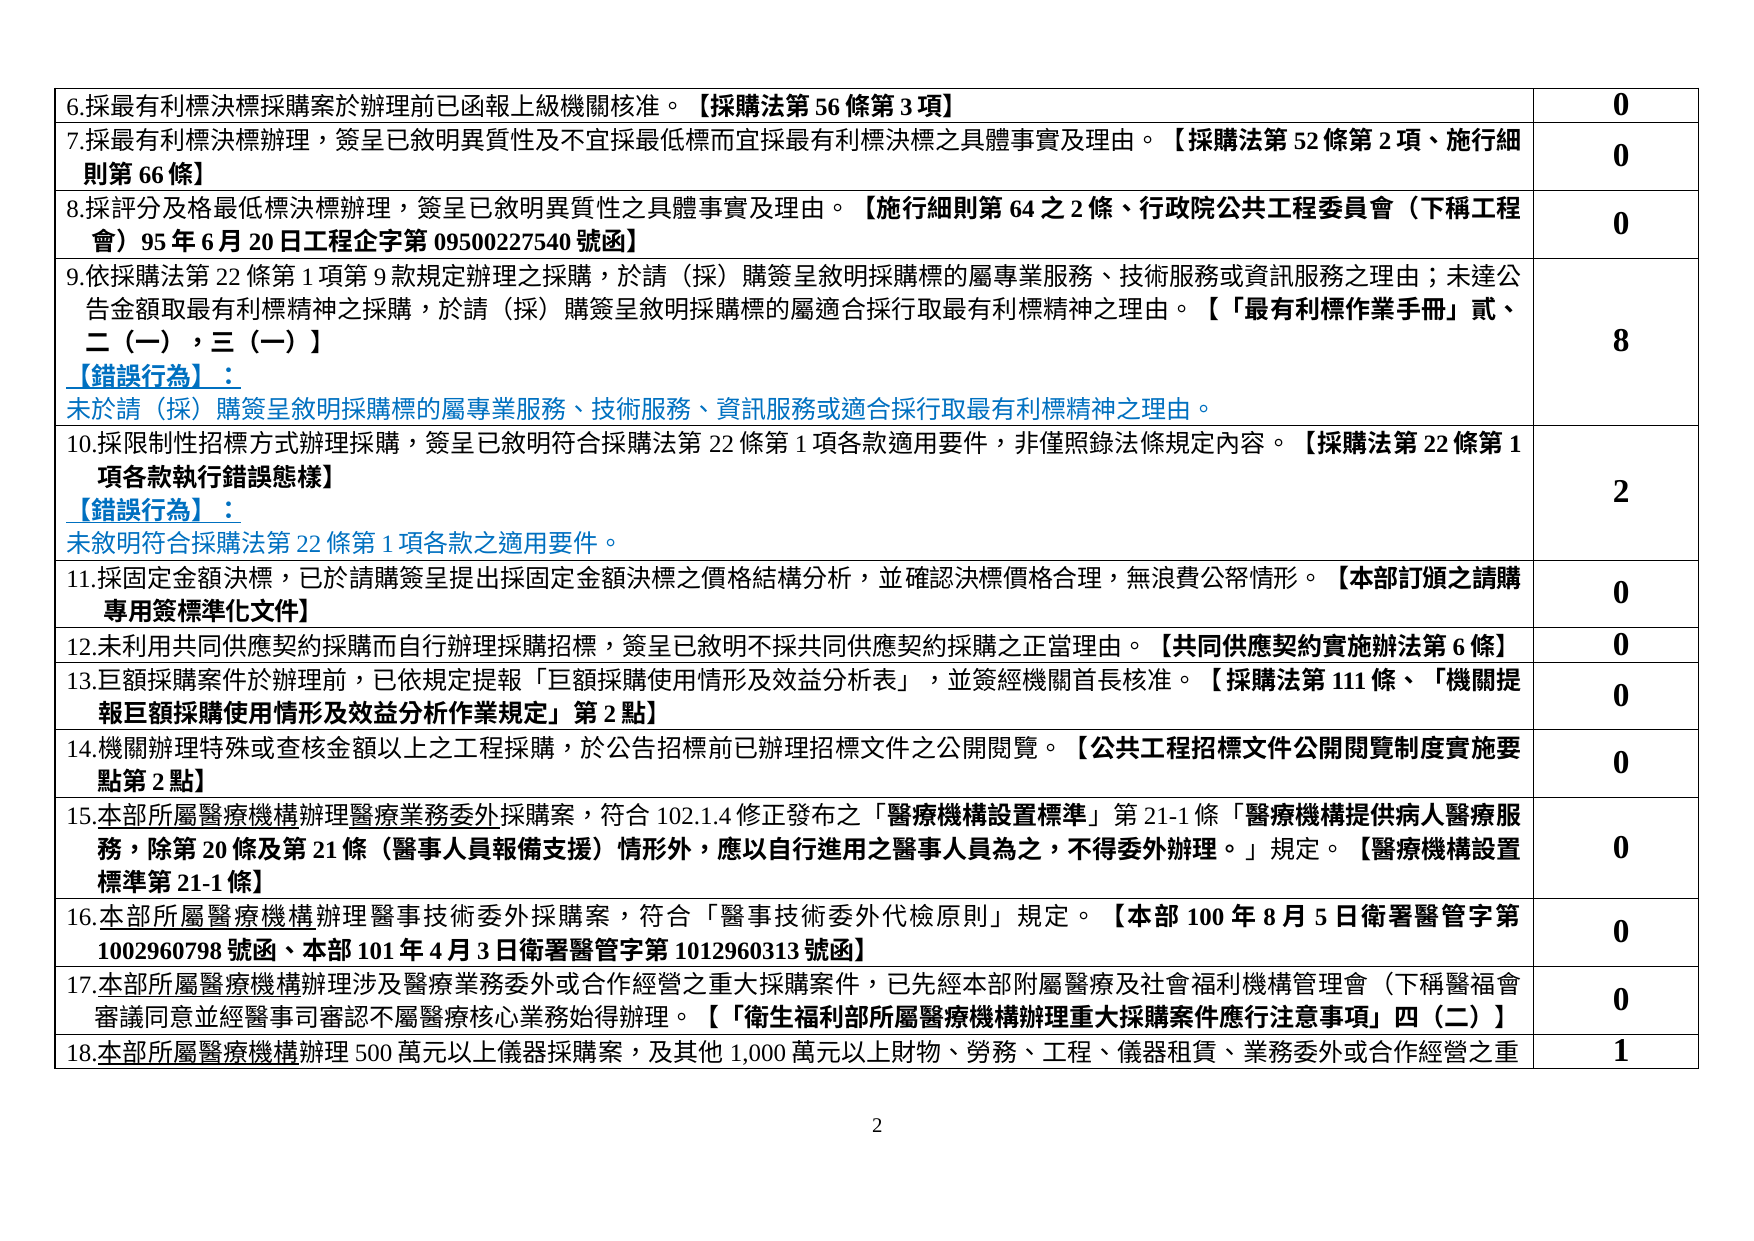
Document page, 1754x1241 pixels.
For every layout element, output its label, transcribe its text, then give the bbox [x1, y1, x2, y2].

table_cell 0 [1534, 191, 1698, 257]
table_cell 12.未利用共同供應契約採購而自行辦理採購招標，簽呈已敘明不採共同供應契約採購之正當理由。【共同供應契約實施辦法第6條】 [56, 628, 1533, 662]
table_cell 0 [1534, 123, 1698, 190]
table_cell 18.本部所屬醫療機構辦理500萬元以上儀器採購案，及其他1,000萬元以上財物、勞務、工程、儀器租賃、業務委外或合作經營之重 [56, 1035, 1533, 1068]
table_cell 11.採固定金額決標，已於請購簽呈提出採固定金額決標之價格結構分析，並確認決標價格合理，無浪費公帑情形。【本部訂頒之請購專用簽標準化文件】 [56, 561, 1533, 627]
table_cell 0 [1534, 899, 1698, 966]
table_cell 14.機關辦理特殊或查核金額以上之工程採購，於公告招標前已辦理招標文件之公開閱覽。【公共工程招標文件公開閱覽制度實施要點第2點】 [56, 730, 1533, 797]
table_cell 0 [1534, 730, 1698, 797]
table_cell 8 [1534, 259, 1698, 425]
table_cell 0 [1534, 967, 1698, 1033]
table_cell 16.本部所屬醫療機構辦理醫事技術委外採購案，符合「醫事技術委外代檢原則」規定。【本部100年8月5日衛署醫管字第1002960798號函、本部101年4月3日衛署醫管字第1012960313號函】 [56, 899, 1533, 966]
table_cell 2 [1534, 426, 1698, 559]
table_cell 10.採限制性招標方式辦理採購，簽呈已敘明符合採購法第22條第1項各款適用要件，非僅照錄法條規定內容。【採購法第22條第1項各款執行錯誤態樣】 【錯誤行為】： 未敘明符合採購法第22條第1項各款之適用要件。 [56, 426, 1533, 559]
table_cell 0 [1534, 798, 1698, 898]
table_cell 0 [1534, 89, 1698, 122]
table_cell 0 [1534, 561, 1698, 627]
table_cell 9.依採購法第22條第1項第9款規定辦理之採購，於請（採）購簽呈敘明採購標的屬專業服務、技術服務或資訊服務之理由；未達公告金額取最有利標精神之採購，於請（採）購簽呈敘明採購標的屬適合採行取最有利標精神之理由。【「最有利標作業手冊」貳、二（一），三（一）】 【錯誤行為】： 未於請（採）購簽呈敘明採購標的屬專業服務、技術服務、資訊服務或適合採行取最有利標精神之理由。 [56, 259, 1533, 425]
table_cell 0 [1534, 628, 1698, 662]
table_cell 6.採最有利標決標採購案於辦理前已函報上級機關核准。【採購法第56條第3項】 [56, 89, 1533, 122]
table_cell 15.本部所屬醫療機構辦理醫療業務委外採購案，符合102.1.4修正發布之「醫療機構設置標準」第21-1條「醫療機構提供病人醫療服務，除第20條及第21條（醫事人員報備支援）情形外，應以自行進用之醫事人員為之，不得委外辦理。」規定。【醫療機構設置標準第21-1條】 [56, 798, 1533, 898]
table_cell 17.本部所屬醫療機構辦理涉及醫療業務委外或合作經營之重大採購案件，已先經本部附屬醫療及社會福利機構管理會（下稱醫福會審議同意並經醫事司審認不屬醫療核心業務始得辦理。【「衛生福利部所屬醫療機構辦理重大採購案件應行注意事項」四（二）】 [56, 967, 1533, 1033]
table_cell 7.採最有利標決標辦理，簽呈已敘明異質性及不宜採最低標而宜採最有利標決標之具體事實及理由。【採購法第52條第2項、施行細則第66條】 [56, 123, 1533, 190]
table_cell 8.採評分及格最低標決標辦理，簽呈已敘明異質性之具體事實及理由。【施行細則第64之2條、行政院公共工程委員會（下稱工程會）95年6月20日工程企字第09500227540號函】 [56, 191, 1533, 257]
table_cell 1 [1534, 1035, 1698, 1068]
table_cell 13.巨額採購案件於辦理前，已依規定提報「巨額採購使用情形及效益分析表」，並簽經機關首長核准。【採購法第111條、「機關提報巨額採購使用情形及效益分析作業規定」第2點】 [56, 663, 1533, 729]
table_cell 0 [1534, 663, 1698, 729]
